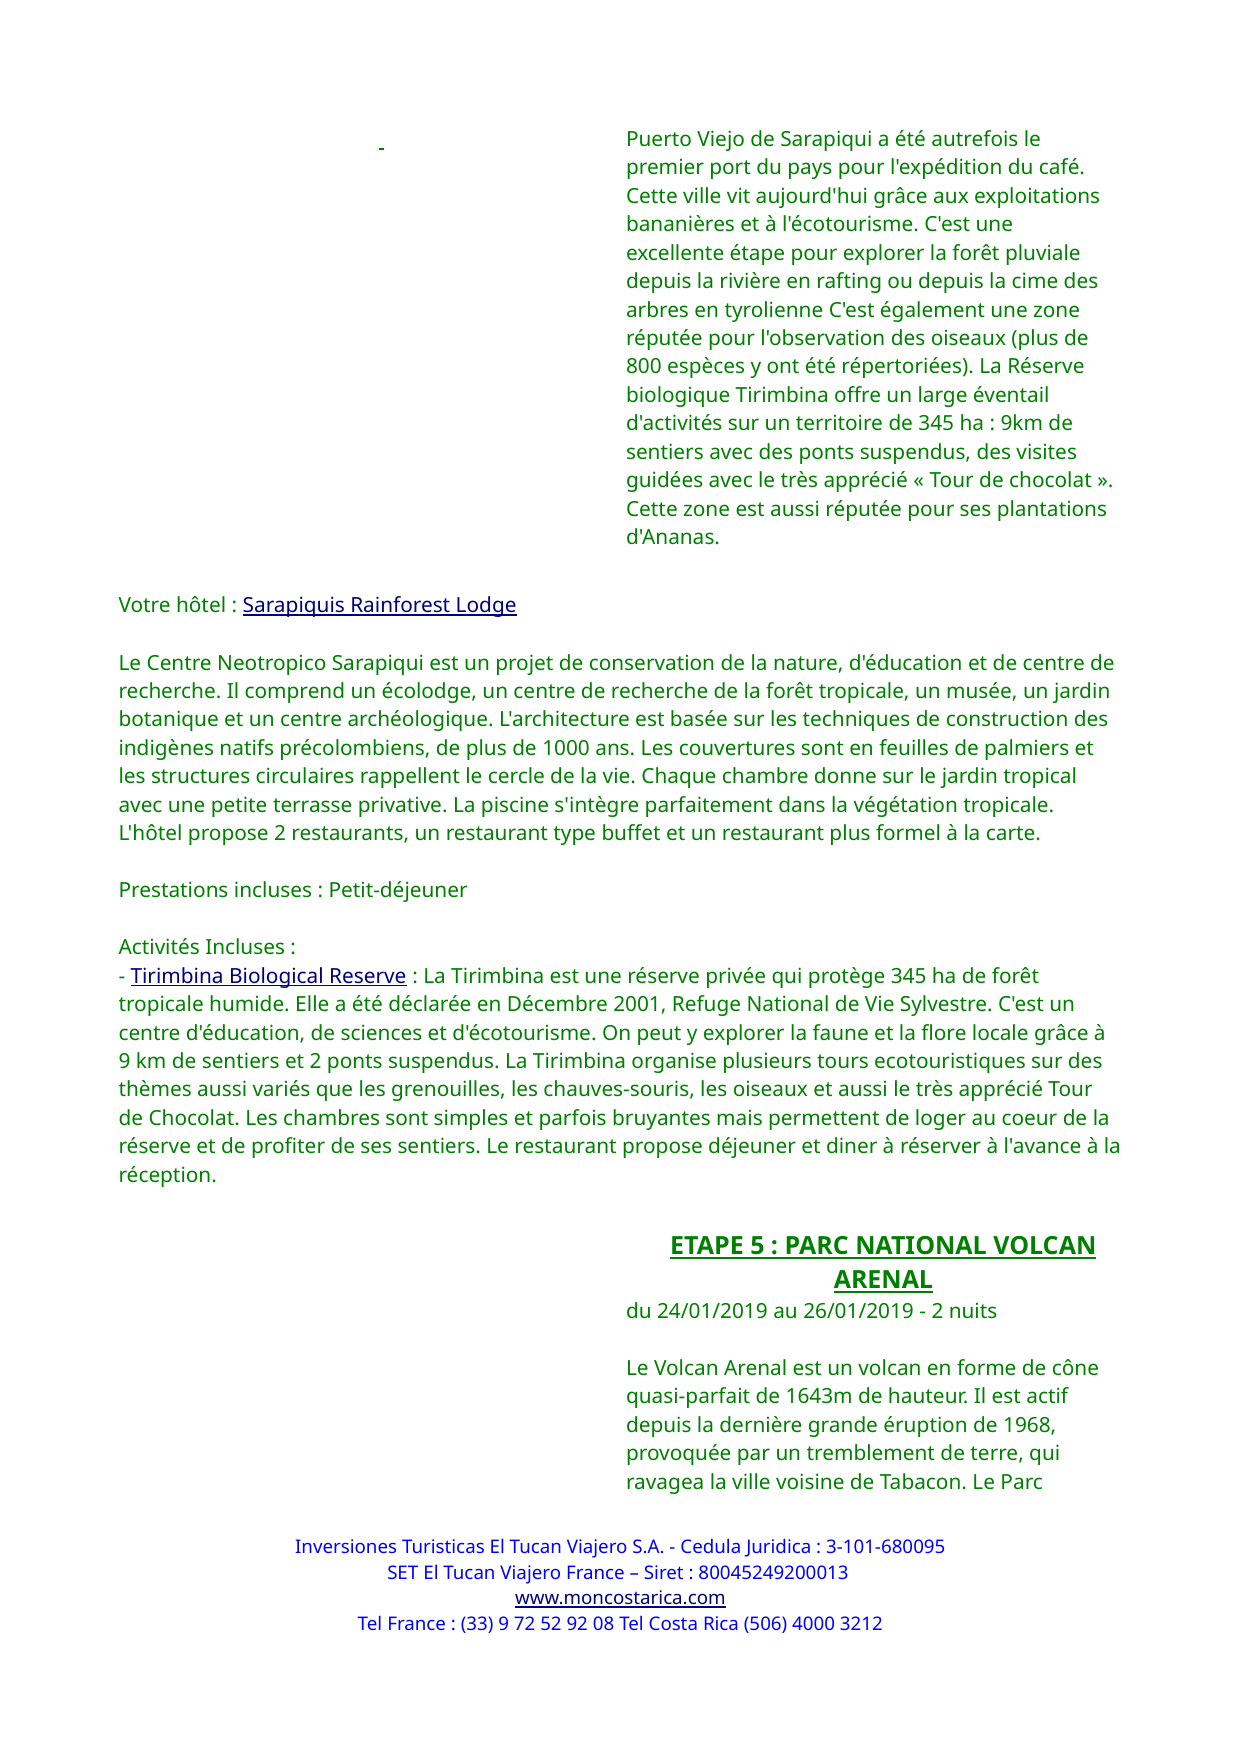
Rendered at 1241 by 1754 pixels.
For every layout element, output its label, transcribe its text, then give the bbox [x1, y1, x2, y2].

text Le Centre Neotropico Sarapiqui est un projet de conservation de la nature, d'éducation et de centre de recherche. Il comprend un écolodge, un centre de recherche de la forêt tropicale, un musée, un jardin botanique et un centre archéologique. L'architecture est basée sur les techniques de construction des indigènes natifs précolombiens, de plus de 1000 ans. Les couvertures sont en feuilles de palmiers et les structures circulaires rappellent le cercle de la vie. Chaque chambre donne sur le jardin tropical avec une petite terrasse privative. La piscine s'intègre parfaitement dans la végétation tropicale. L'hôtel propose 2 restaurants, un restaurant type buffet et un restaurant plus formel à la carte. [118, 648, 1122, 847]
table_header [118, 118, 620, 556]
text - Tirimbina Biological Reserve : La Tirimbina est une réserve privée qui protège 345 ha de forêt tropicale humide. Elle a été déclarée en Décembre 2001, Refuge National de Vie Sylvestre. C'est un centre d'éducation, de sciences et d'écotourisme. On peut y explorer la faune et la flore locale grâce à 9 km de sentiers et 2 ponts suspendus. La Tirimbina organise plusieurs tours ecotouristiques sur des thèmes aussi variés que les grenouilles, les chauves-souris, les oiseaux et aussi le très apprécié Tour de Chocolat. Les chambres sont simples et parfois bruyantes mais permettent de loger au coeur de la réserve et de profiter de ses sentiers. Le restaurant propose déjeuner et diner à réserver à l'avance à la réception. [118, 961, 1122, 1188]
table_header [118, 1222, 620, 1501]
text Prestations incluses : Petit-déjeuner [118, 875, 1122, 904]
text Activités Incluses : [118, 932, 1122, 961]
table_header ETAPE 5 : PARC NATIONAL VOLCAN ARENAL du 24/01/2019 au 26/01/2019 - 2 nuits Le Volcan Arenal est un volcan en forme de cône quasi-parfait de 1643m de hauteur. Il est actif depuis la dernière grande éruption de 1968, provoquée par un tremblement de terre, qui ravagea la ville voisine de Tabacon. Le Parc [620, 1222, 1122, 1501]
table_header Puerto Viejo de Sarapiqui a été autrefois le premier port du pays pour l'expédition du café. Cette ville vit aujourd'hui grâce aux exploitations bananières et à l'écotourisme. C'est une excellente étape pour explorer la forêt pluviale depuis la rivière en rafting ou depuis la cime des arbres en tyrolienne C'est également une zone réputée pour l'observation des oiseaux (plus de 800 espèces y ont été répertoriées). La Réserve biologique Tirimbina offre un large éventail d'activités sur un territoire de 345 ha : 9km de sentiers avec des ponts suspendus, des visites guidées avec le très apprécié « Tour de chocolat ». Cette zone est aussi réputée pour ses plantations d'Ananas. [620, 118, 1122, 556]
text Votre hôtel : Sarapiquis Rainforest Lodge [118, 590, 1122, 619]
